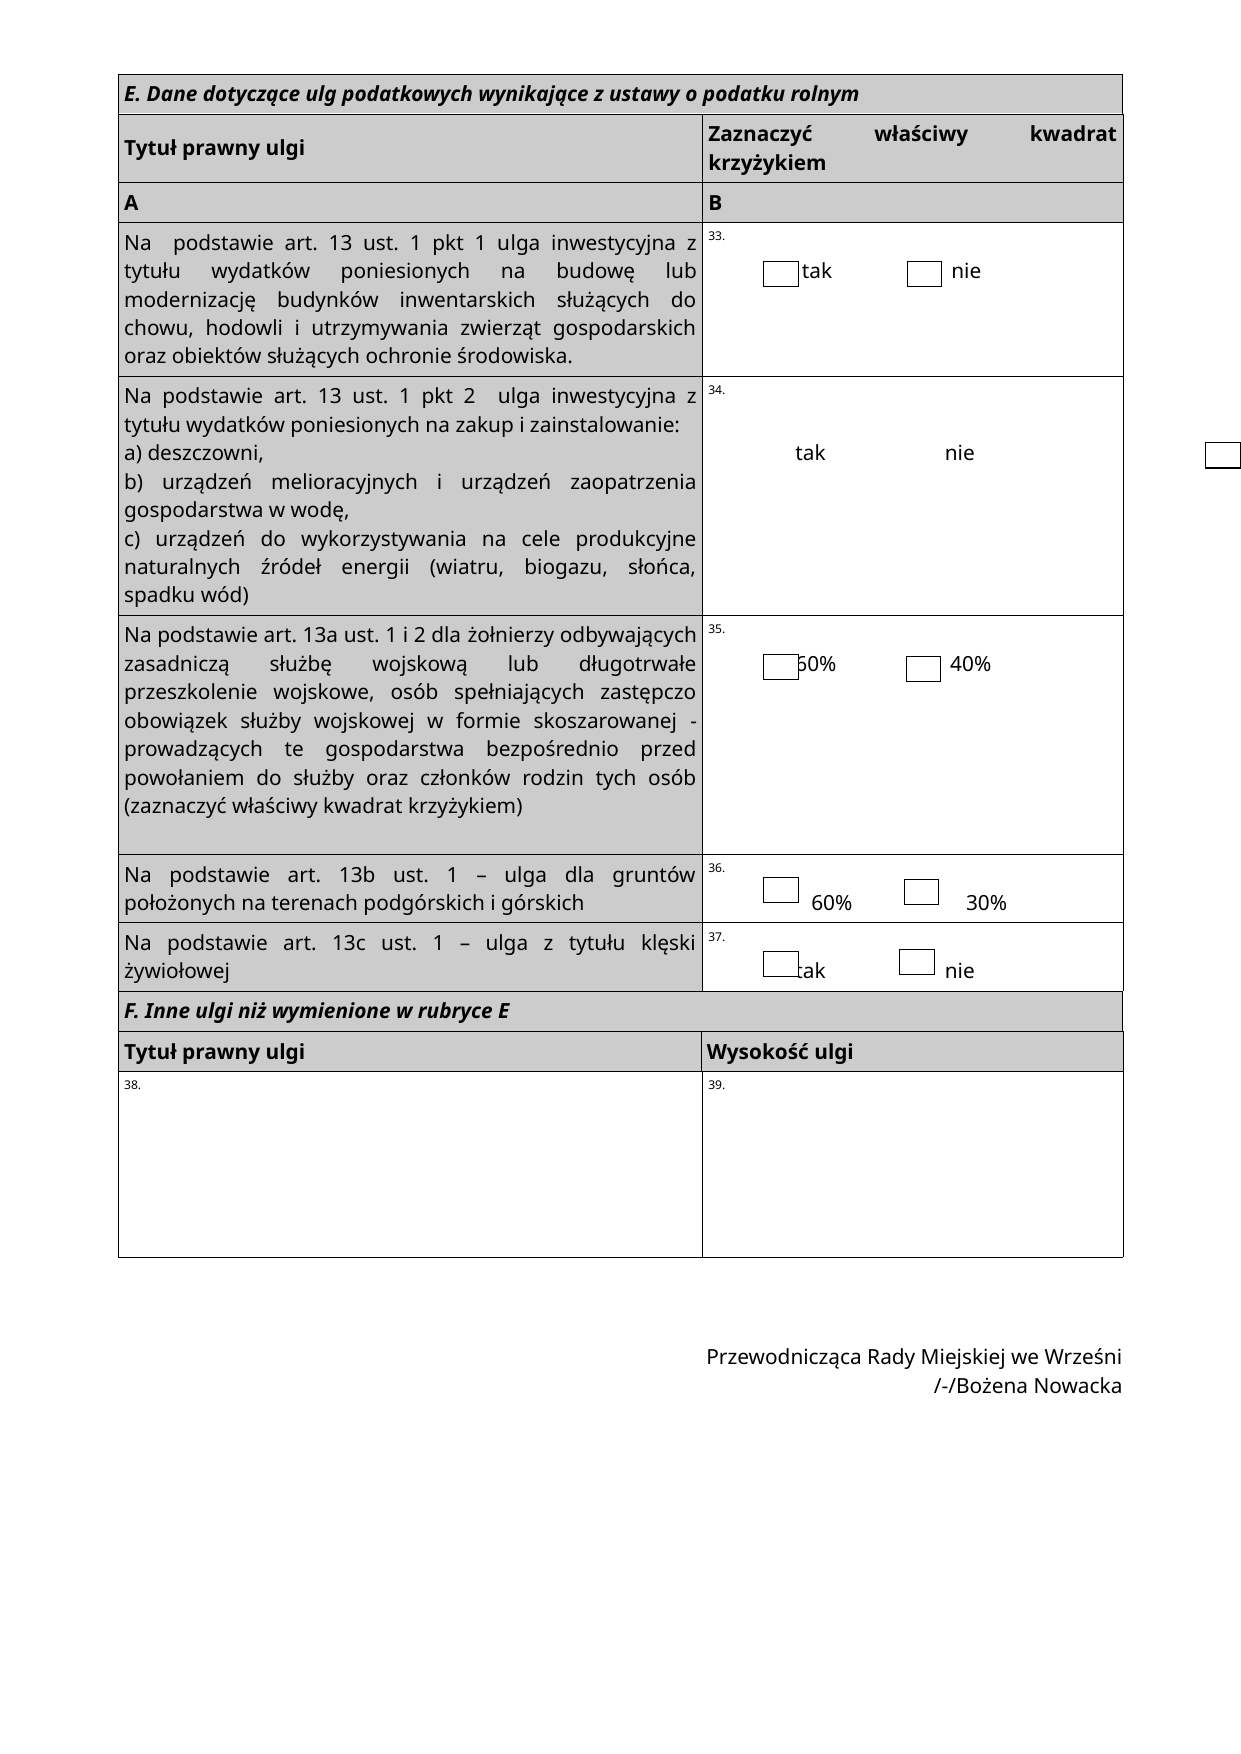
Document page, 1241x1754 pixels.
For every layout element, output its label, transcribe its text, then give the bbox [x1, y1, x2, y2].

text /-/Bożena Nowacka [118, 1371, 1122, 1399]
table_cell E. Dane dotyczące ulg podatkowych wynikające z ustawy o podatku rolnym [119, 75, 1122, 113]
table_header 39. [703, 1072, 1123, 1257]
table_cell Na podstawie art. 13 ust. 1 pkt 2 ulga inwestycyjna z tytułu wydatków poniesionych na zakup i zainstalowanie: a) deszczowni, b) urządzeń melioracyjnych i urządzeń zaopatrzenia gospodarstwa w wodę, c) urządzeń do wykorzystywania na cele produkcyjne naturalnych źródeł energii (wiatru, biogazu, słońca, spadku wód) [119, 377, 702, 615]
table_cell 34. tak nie [703, 377, 1123, 615]
table_cell Na podstawie art. 13a ust. 1 i 2 dla żołnierzy odbywających zasadniczą służbę wojskową lub długotrwałe przeszkolenie wojskowe, osób spełniających zastępczo obowiązek służby wojskowej w formie skoszarowanej - prowadzących te gospodarstwa bezpośrednio przed powołaniem do służby oraz członków rodzin tych osób (zaznaczyć właściwy kwadrat krzyżykiem) [119, 616, 702, 854]
table_cell 33. tak nie [703, 223, 1123, 376]
table_header Zaznaczyć właściwy kwadrat krzyżykiem [703, 115, 1123, 182]
table_cell B [703, 183, 1123, 222]
table_header F. Inne ulgi niż wymienione w rubryce E [119, 992, 1122, 1031]
table_header 38. [119, 1072, 702, 1257]
table_header Tytuł prawny ulgi [119, 1032, 701, 1071]
table_cell Na podstawie art. 13 ust. 1 pkt 1 ulga inwestycyjna z tytułu wydatków poniesionych na budowę lub modernizację budynków inwentarskich służących do chowu, hodowli i utrzymywania zwierząt gospodarskich oraz obiektów służących ochronie środowiska. [119, 223, 702, 376]
table_cell 36. 60% 30% [703, 855, 1123, 922]
table_header Tytuł prawny ulgi [119, 115, 702, 182]
table_cell 35. 60% 40% [703, 616, 1123, 854]
table_cell A [119, 183, 702, 222]
table_cell Na podstawie art. 13c ust. 1 – ulga z tytułu klęski żywiołowej [119, 923, 702, 991]
table_cell 37. tak nie [703, 923, 1123, 991]
table_header Wysokość ulgi [702, 1032, 1123, 1071]
text Przewodnicząca Rady Miejskiej we Wrześni [118, 1342, 1122, 1371]
table_cell Na podstawie art. 13b ust. 1 – ulga dla gruntów położonych na terenach podgórskich i górskich [119, 855, 702, 922]
